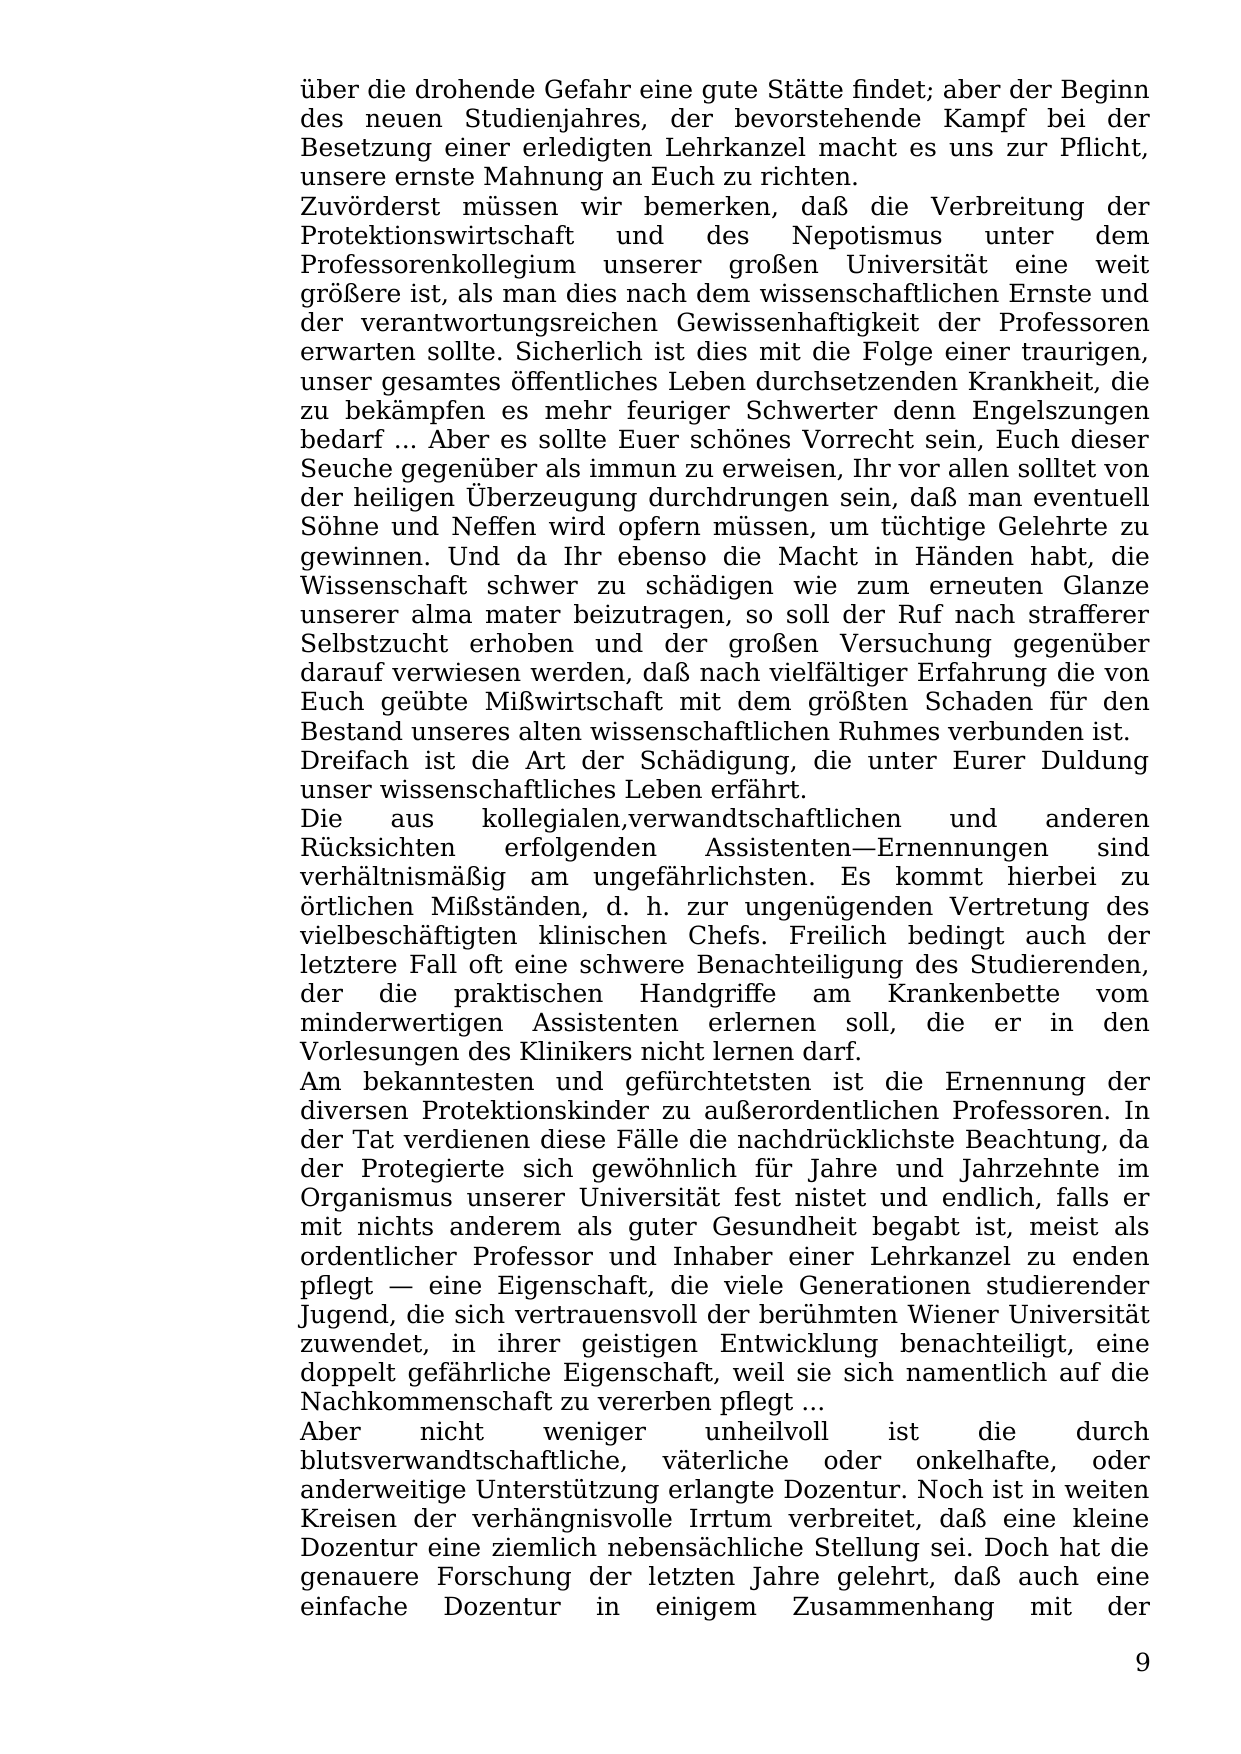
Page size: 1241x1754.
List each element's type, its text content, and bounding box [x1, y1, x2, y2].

text Die aus kollegialen,verwandtschaftlichen und anderen Rücksichten erfolgenden Assistenten—Ernennungen sind verhältnismäßig am ungefährlichsten. Es kommt hierbei zu örtlichen Mißständen, d. h. zur ungenügenden Vertretung des vielbeschäftigten klinischen Chefs. Freilich bedingt auch der letztere Fall oft eine schwere Benachteiligung des Studierenden, der die praktischen Handgriffe am Krankenbette vom minderwertigen Assistenten erlernen soll, die er in den Vorlesungen des Klinikers nicht lernen darf. [300, 804, 1151, 1067]
text Zuvörderst müssen wir bemerken, daß die Verbreitung der Protektionswirtschaft und des Nepotismus unter dem Professorenkollegium unserer großen Universität eine weit größere ist, als man dies nach dem wissenschaftlichen Ernste und der verantwortungsreichen Gewissenhaftigkeit der Professoren erwarten sollte. Sicherlich ist dies mit die Folge einer traurigen, unser gesamtes öffentliches Leben durchsetzenden Krankheit, die zu bekämpfen es mehr feuriger Schwerter denn Engelszungen bedarf ... Aber es sollte Euer schönes Vorrecht sein, Euch dieser Seuche gegenüber als immun zu erweisen, Ihr vor allen solltet von der heiligen Überzeugung durchdrungen sein, daß man eventuell Söhne und Neffen wird opfern müssen, um tüchtige Gelehrte zu gewinnen. Und da Ihr ebenso die Macht in Händen habt, die Wissenschaft schwer zu schädigen wie zum erneuten Glanze unserer alma mater beizutragen, so soll der Ruf nach strafferer Selbstzucht erhoben und der großen Versuchung gegenüber darauf verwiesen werden, daß nach vielfältiger Erfahrung die von Euch geübte Mißwirtschaft mit dem größten Schaden für den Bestand unseres alten wissenschaftlichen Ruhmes verbunden ist. [300, 192, 1151, 746]
text Am bekanntesten und gefürchtetsten ist die Ernennung der diversen Protektionskinder zu außerordentlichen Professoren. In der Tat verdienen diese Fälle die nachdrücklichste Beachtung, da der Protegierte sich gewöhnlich für Jahre und Jahrzehnte im Organismus unserer Universität fest nistet und endlich, falls er mit nichts anderem als guter Gesundheit begabt ist, meist als ordentlicher Professor und Inhaber einer Lehrkanzel zu enden pflegt — eine Eigenschaft, die viele Generationen studierender Jugend, die sich vertrauensvoll der berühmten Wiener Universität zuwendet, in ihrer geistigen Entwicklung benachteiligt, eine doppelt gefährliche Eigenschaft, weil sie sich namentlich auf die Nachkommenschaft zu vererben pflegt ... [300, 1067, 1151, 1417]
text Aber nicht weniger unheilvoll ist die durch blutsverwandtschaftliche, väterliche oder onkelhafte, oder anderweitige Unterstützung erlangte Dozentur. Noch ist in weiten Kreisen der verhängnisvolle Irrtum verbreitet, daß eine kleine Dozentur eine ziemlich nebensächliche Stellung sei. Doch hat die genauere Forschung der letzten Jahre gelehrt, daß auch eine einfache Dozentur in einigem Zusammenhang mit der [300, 1417, 1151, 1621]
text Dreifach ist die Art der Schädigung, die unter Eurer Duldung unser wissenschaftliches Leben erfährt. [300, 746, 1151, 804]
text über die drohende Gefahr eine gute Stätte findet; aber der Beginn des neuen Studienjahres, der bevorstehende Kampf bei der Besetzung einer erledigten Lehrkanzel macht es uns zur Pflicht, unsere ernste Mahnung an Euch zu richten. [300, 75, 1151, 192]
